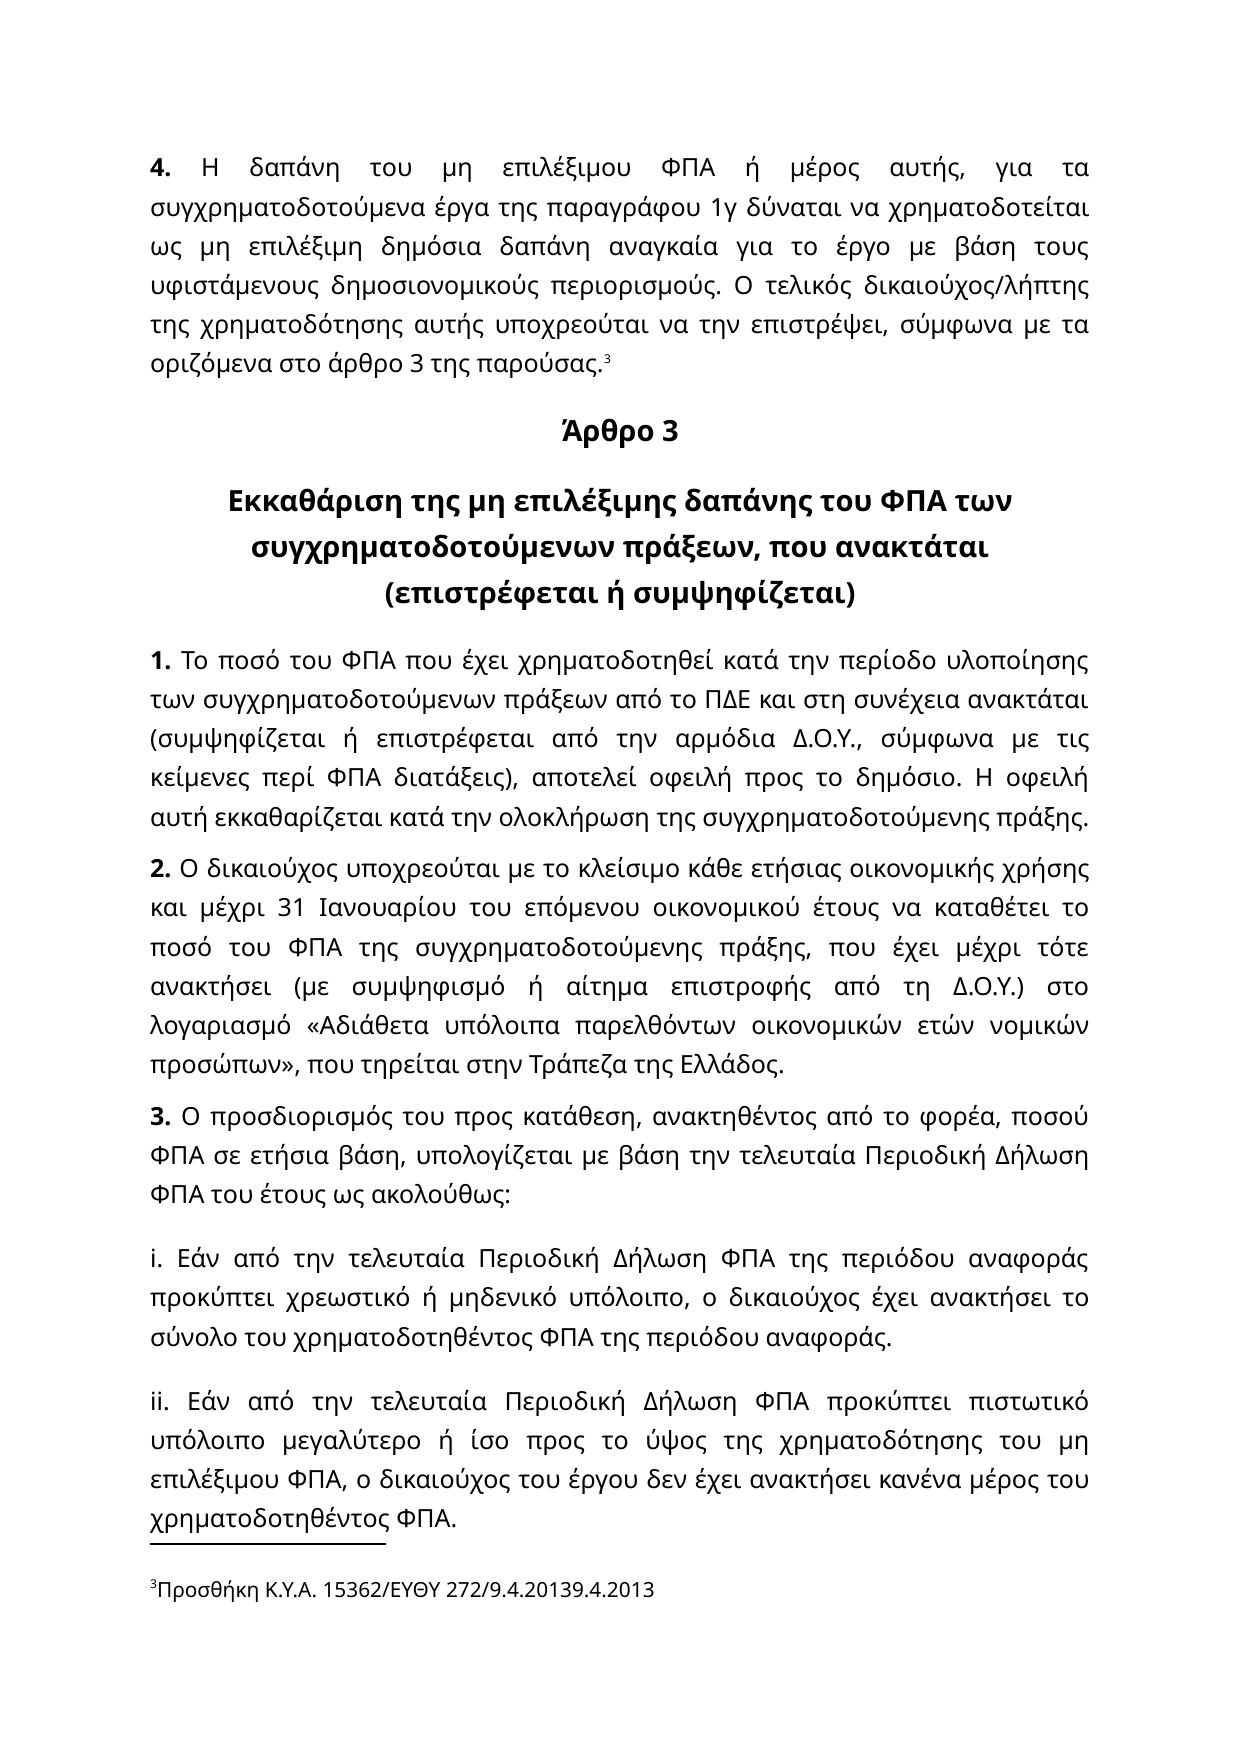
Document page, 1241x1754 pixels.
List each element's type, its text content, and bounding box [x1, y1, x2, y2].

text 2. Ο δικαιούχος υποχρεούται με το κλείσιμο κάθε ετήσιας οικονομικής χρήσης και μέχρι 31 Ιανουαρίου του επόμενου οικονομικού έτους να καταθέτει το ποσό του ΦΠΑ της συγχρηματοδοτούμενης πράξης, που έχει μέχρι τότε ανακτήσει (με συμψηφισμό ή αίτημα επιστροφής από τη Δ.Ο.Υ.) στο λογαριασμό «Αδιάθετα υπόλοιπα παρελθόντων οικονομικών ετών νομικών προσώπων», που τηρείται στην Τράπεζα της Ελλάδος. [150, 851, 1090, 1081]
text i. Εάν από την τελευταία Περιοδική Δήλωση ΦΠΑ της περιόδου αναφοράς προκύπτει χρεωστικό ή μηδενικό υπόλοιπο, ο δικαιούχος έχει ανακτήσει το σύνολο του χρηματοδοτηθέντος ΦΠΑ της περιόδου αναφοράς. [150, 1241, 1090, 1353]
text Προσθήκη Κ.Υ.Α. 15362/ΕΥΘΥ 272/9.4.20139.4.2013 [150, 1576, 1090, 1604]
text 1. Το ποσό του ΦΠΑ που έχει χρηματοδοτηθεί κατά την περίοδο υλοποίησης των συγχρηματοδοτούμενων πράξεων από το ΠΔΕ και στη συνέχεια ανακτάται (συμψηφίζεται ή επιστρέφεται από την αρμόδια Δ.Ο.Υ., σύμφωνα με τις κείμενες περί ΦΠΑ διατάξεις), αποτελεί οφειλή προς το δημόσιο. Η οφειλή αυτή εκκαθαρίζεται κατά την ολοκλήρωση της συγχρηματοδοτούμενης πράξης. [150, 642, 1090, 833]
text 3. Ο προσδιορισμός του προς κατάθεση, ανακτηθέντος από το φορέα, ποσού ΦΠΑ σε ετήσια βάση, υπολογίζεται με βάση την τελευταία Περιοδική Δήλωση ΦΠΑ του έτους ως ακολούθως: [150, 1098, 1090, 1211]
text ii. Εάν από την τελευταία Περιοδική Δήλωση ΦΠΑ προκύπτει πιστωτικό υπόλοιπο μεγαλύτερο ή ίσο προς το ύψος της χρηματοδότησης του μη επιλέξιμου ΦΠΑ, ο δικαιούχος του έργου δεν έχει ανακτήσει κανένα μέρος του χρηματοδοτηθέντος ΦΠΑ. [150, 1383, 1090, 1535]
subtitle Εκκαθάριση της μη επιλέξιμης δαπάνης του ΦΠΑ των συγχρηματοδοτούμενων πράξεων, που ανακτάται (επιστρέφεται ή συμψηφίζεται) [150, 481, 1090, 612]
text 4. Η δαπάνη του μη επιλέξιμου ΦΠΑ ή μέρος αυτής, για τα συγχρηματοδοτούμενα έργα της παραγράφου 1γ δύναται να χρηματοδοτείται ως μη επιλέξιμη δημόσια δαπάνη αναγκαία για το έργο με βάση τους υφιστάμενους δημοσιονομικούς περιορισμούς. Ο τελικός δικαιούχος/λήπτης της χρηματοδότησης αυτής υποχρεούται να την επιστρέψει, σύμφωνα με τα οριζόμενα στο άρθρο 3 της παρούσας. [150, 150, 1090, 380]
subtitle Άρθρο 3 [150, 410, 1090, 450]
